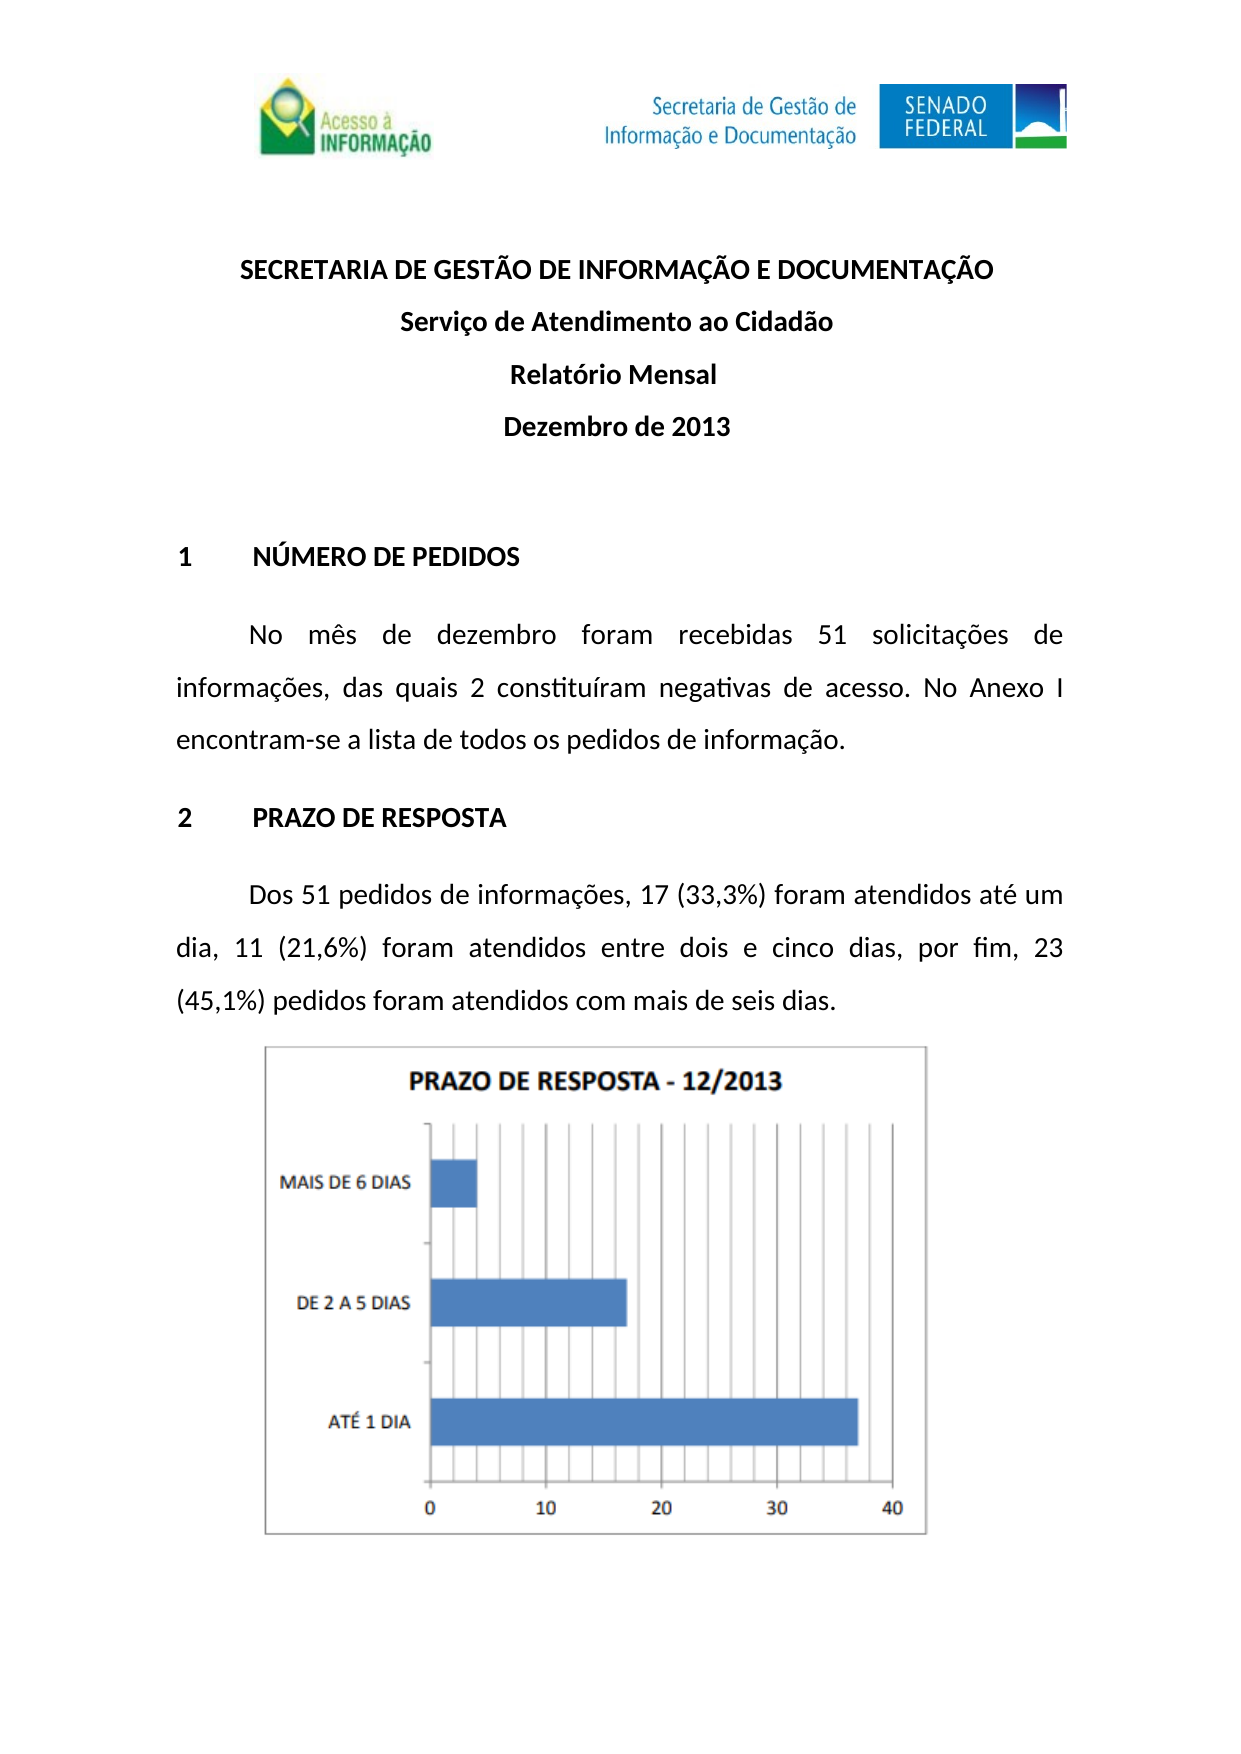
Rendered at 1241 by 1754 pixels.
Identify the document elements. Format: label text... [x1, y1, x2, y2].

text Dos 51 pedidos de informações, 17 (33,3%) foram atendidos até um dia, 11 (21,6%) foram atendidos entre dois e cinco dias, por fim, 23 (45,1%) pedidos foram atendidos com mais de seis dias. [176, 876, 1065, 1017]
text Dezembro de 2013 [177, 408, 1063, 444]
text No mês de dezembro foram recebidas 51 solicitações de informações, das quais 2 constituíram negativas de acesso. No Anexo I encontram-se a lista de todos os pedidos de informação. [176, 616, 1065, 757]
text Serviço de Atendimento ao Cidadão [177, 303, 1063, 339]
text Relatório Mensal [177, 356, 1063, 391]
text SECRETARIA DE GESTÃO DE INFORMAÇÃO E DOCUMENTAÇÃO [177, 251, 1063, 286]
subtitle NÚMERO DE PEDIDOS [177, 538, 1063, 574]
subtitle PRAZO DE RESPOSTA [177, 799, 1063, 834]
